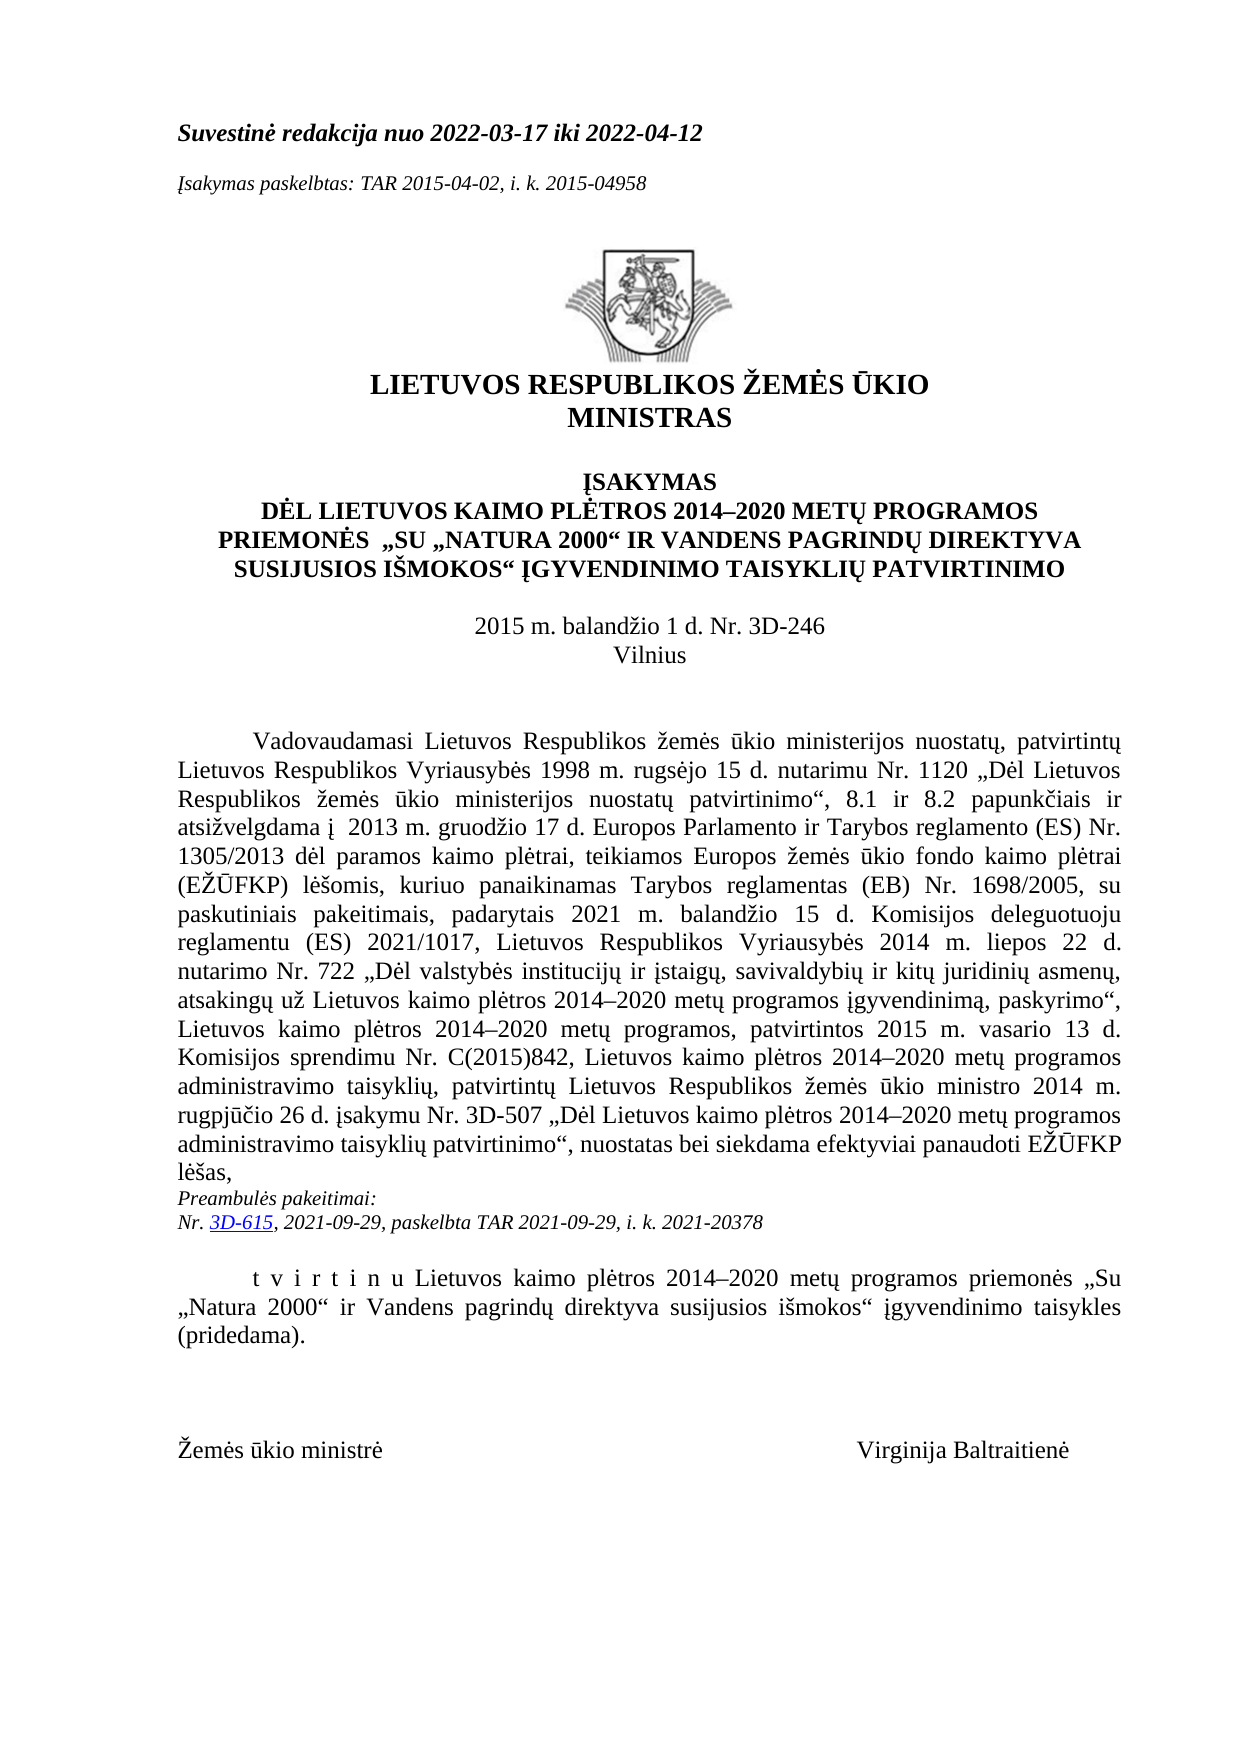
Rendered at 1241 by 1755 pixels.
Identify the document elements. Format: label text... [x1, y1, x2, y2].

text LIETUVOS RESPUBLIKOS ŽEMĖS ŪKIO [177, 367, 1122, 400]
text Suvestinė redakcija nuo 2022-03-17 iki 2022-04-12 [177, 118, 1122, 147]
text Žemės ūkio ministrė Virginija Baltraitienė [177, 1436, 1122, 1464]
text DĖL LIETUVOS KAIMO PLĖTROS 2014–2020 METŲ PROGRAMOS PRIEMONĖS „SU „NATURA 2000“ IR VANDENS PAGRINDŲ DIREKTYVA SUSIJUSIOS IŠMOKOS“ ĮGYVENDINIMO TAISYKLIŲ PATVIRTINIMO [207, 496, 1093, 582]
text ĮSAKYMAS [177, 467, 1122, 496]
text Vadovaudamasi Lietuvos Respublikos žemės ūkio ministerijos nuostatų, patvirtintų Lietuvos Respublikos Vyriausybės 1998 m. rugsėjo 15 d. nutarimu Nr. 1120 „Dėl Lietuvos Respublikos žemės ūkio ministerijos nuostatų patvirtinimo“, 8.1 ir 8.2 papunkčiais ir atsižvelgdama į 2013 m. gruodžio 17 d. Europos Parlamento ir Tarybos reglamento (ES) Nr. 1305/2013 dėl paramos kaimo plėtrai, teikiamos Europos žemės ūkio fondo kaimo plėtrai (EŽŪFKP) lėšomis, kuriuo panaikinamas Tarybos reglamentas (EB) Nr. 1698/2005, su paskutiniais pakeitimais, padarytais 2021 m. balandžio 15 d. Komisijos deleguotuoju reglamentu (ES) 2021/1017, Lietuvos Respublikos Vyriausybės 2014 m. liepos 22 d. nutarimo Nr. 722 „Dėl valstybės institucijų ir įstaigų, savivaldybių ir kitų juridinių asmenų, atsakingų už Lietuvos kaimo plėtros 2014–2020 metų programos įgyvendinimą, paskyrimo“, Lietuvos kaimo plėtros 2014–2020 metų programos, patvirtintos 2015 m. vasario 13 d. Komisijos sprendimu Nr. C(2015)842, Lietuvos kaimo plėtros 2014–2020 metų programos administravimo taisyklių, patvirtintų Lietuvos Respublikos žemės ūkio ministro 2014 m. rugpjūčio 26 d. įsakymu Nr. 3D-507 „Dėl Lietuvos kaimo plėtros 2014–2020 metų programos administravimo taisyklių patvirtinimo“, nuostatas bei siekdama efektyviai panaudoti EŽŪFKP lėšas, [177, 726, 1122, 1186]
text Įsakymas paskelbtas: TAR 2015-04-02, i. k. 2015-04958 [177, 171, 1122, 195]
text MINISTRAS [177, 400, 1122, 434]
text 2015 m. balandžio 1 d. Nr. 3D-246 [177, 611, 1122, 640]
text Vilnius [177, 640, 1122, 669]
text t v i r t i n u Lietuvos kaimo plėtros 2014–2020 metų programos priemonės „Su „Natura 2000“ ir Vandens pagrindų direktyva susijusios išmokos“ įgyvendinimo taisykles (pridedama). [177, 1263, 1122, 1349]
text Preambulės pakeitimai: [177, 1186, 1122, 1210]
text Nr. 3D-615, 2021-09-29, paskelbta TAR 2021-09-29, i. k. 2021-20378 [177, 1210, 1122, 1234]
